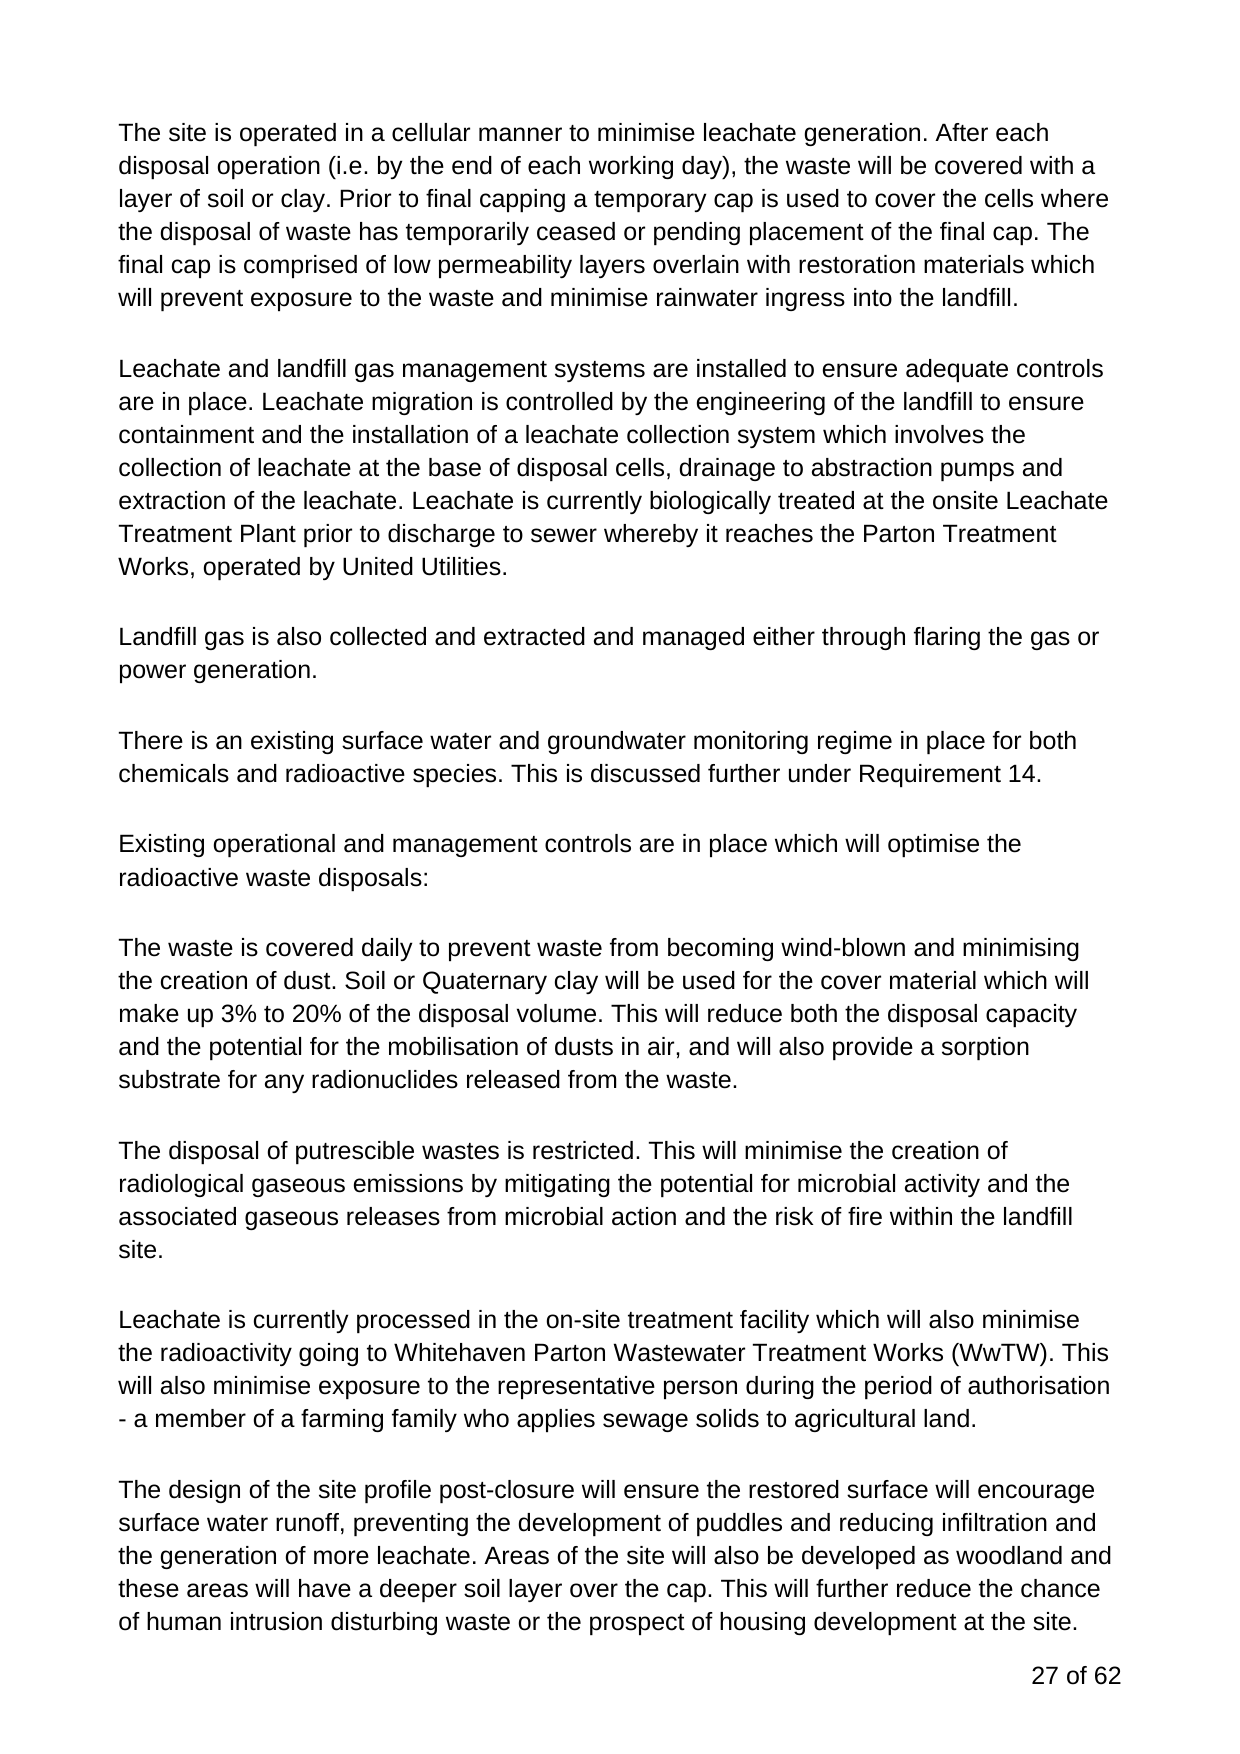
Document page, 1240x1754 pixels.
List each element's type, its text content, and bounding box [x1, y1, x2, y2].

text The disposal of putrescible wastes is restricted. This will minimise the creation of radiological gaseous emissions by mitigating the potential for microbial activity and the associated gaseous releases from microbial action and the risk of fire within the landfill site. [118, 1136, 1121, 1263]
text The design of the site profile post-closure will ensure the restored surface will encourage surface water runoff, preventing the development of puddles and reducing infiltration and the generation of more leachate. Areas of the site will also be developed as woodland and these areas will have a deeper soil layer over the cap. This will further reduce the chance of human intrusion disturbing waste or the prospect of housing development at the site. [118, 1475, 1121, 1636]
text There is an existing surface water and groundwater monitoring regime in place for both chemicals and radioactive species. This is discussed further under Requirement 14. [118, 726, 1121, 788]
text Leachate and landfill gas management systems are installed to ensure adequate controls are in place. Leachate migration is controlled by the engineering of the landfill to ensure containment and the installation of a leachate collection system which involves the collection of leachate at the base of disposal cells, drainage to abstraction pumps and extraction of the leachate. Leachate is currently biologically treated at the onsite Leachate Treatment Plant prior to discharge to sewer whereby it reaches the Parton Treatment Works, operated by United Utilities. [118, 354, 1121, 581]
text The site is operated in a cellular manner to minimise leachate generation. After each disposal operation (i.e. by the end of each working day), the waste will be covered with a layer of soil or clay. Prior to final capping a temporary cap is used to cover the cells where the disposal of waste has temporarily ceased or pending placement of the final cap. The final cap is comprised of low permeability layers overlain with restoration materials which will prevent exposure to the waste and minimise rainwater ingress into the landfill. [118, 118, 1121, 312]
text The waste is covered daily to prevent waste from becoming wind-blown and minimising the creation of dust. Soil or Quaternary clay will be used for the cover material which will make up 3% to 20% of the disposal volume. This will reduce both the disposal capacity and the potential for the mobilisation of dusts in air, and will also provide a sorption substrate for any radionuclides released from the waste. [118, 933, 1121, 1094]
text Landfill gas is also collected and extracted and managed either through flaring the gas or power generation. [118, 622, 1121, 684]
text Existing operational and management controls are in place which will optimise the radioactive waste disposals: [118, 829, 1121, 891]
text Leachate is currently processed in the on-site treatment facility which will also minimise the radioactivity going to Whitehaven Parton Wastewater Treatment Works (WwTW). This will also minimise exposure to the representative person during the period of authorisation - a member of a farming family who applies sewage solids to agricultural land. [118, 1305, 1121, 1433]
